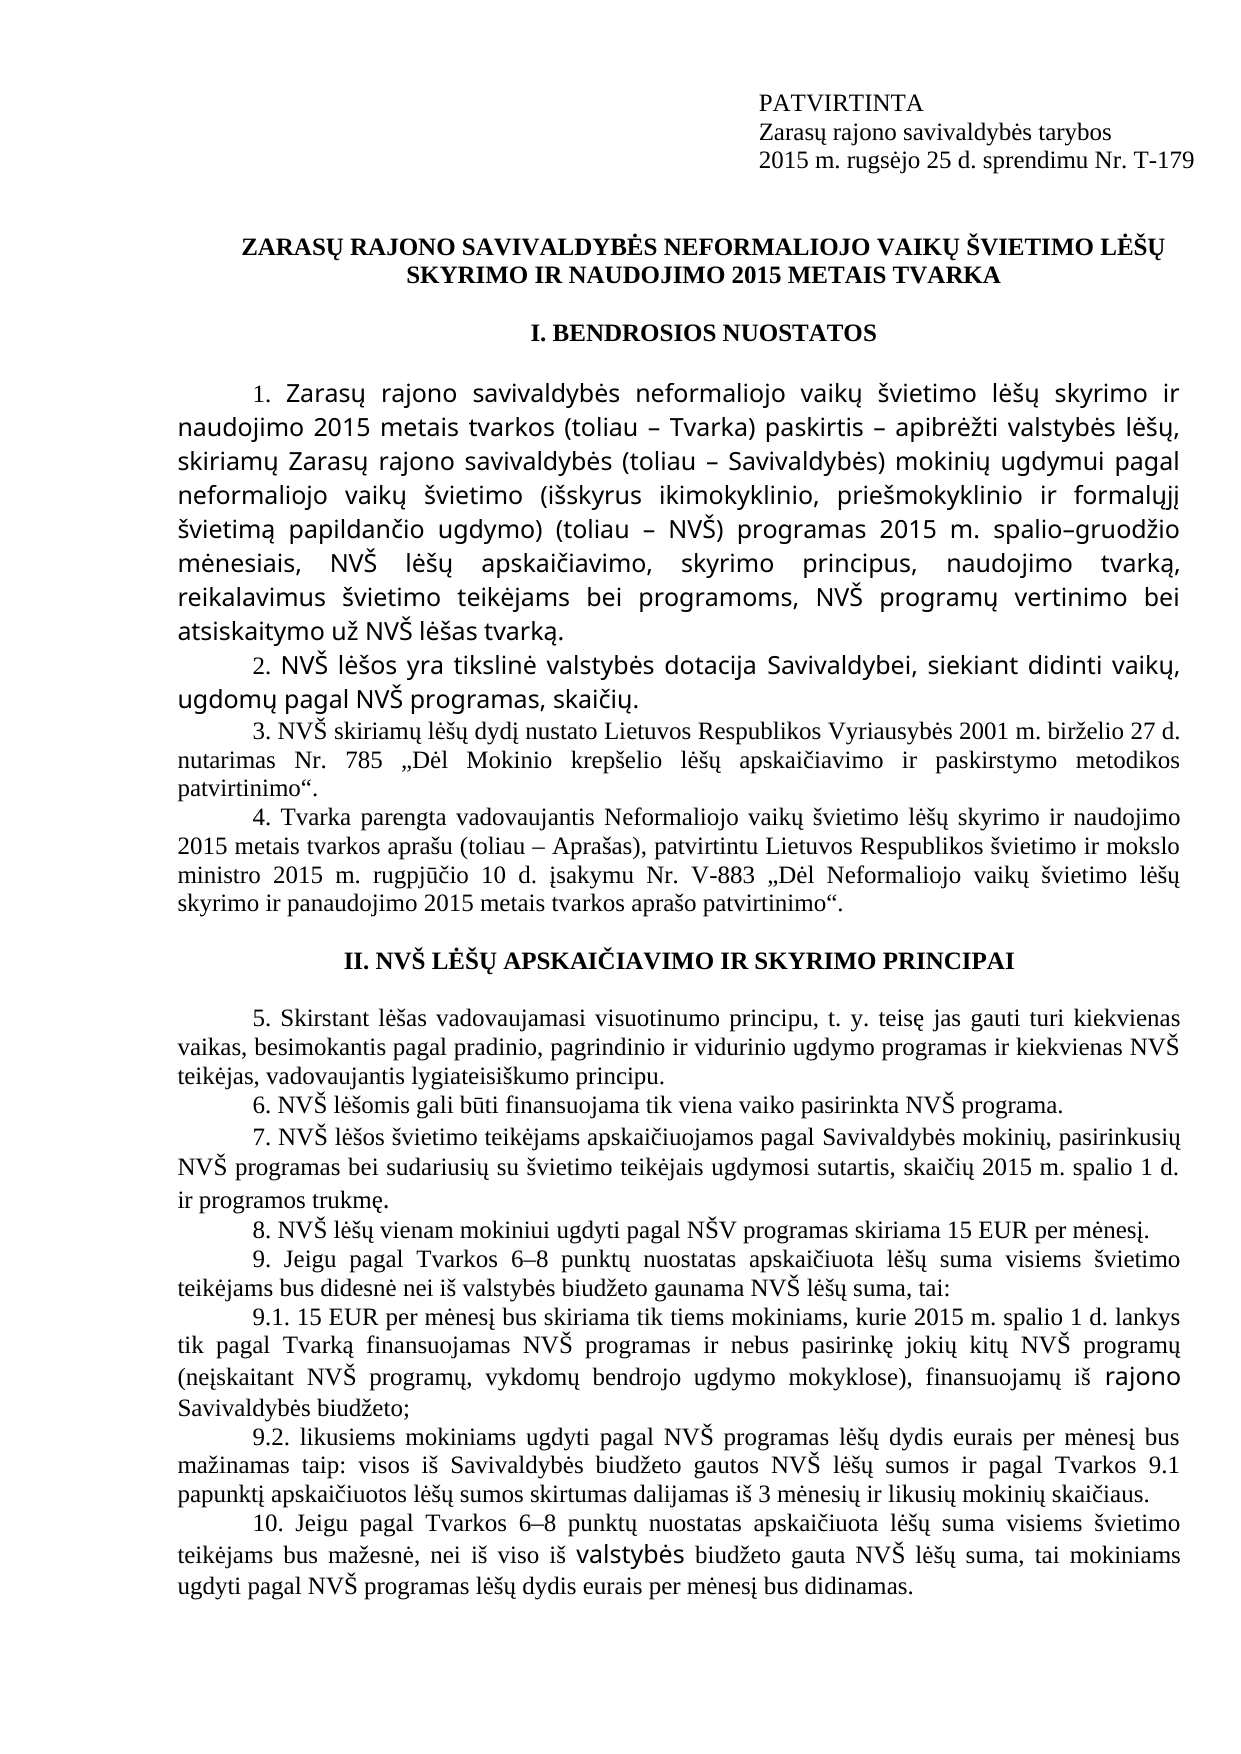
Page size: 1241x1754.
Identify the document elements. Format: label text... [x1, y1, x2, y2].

text 1. Zarasų rajono savivaldybės neformaliojo vaikų švietimo lėšų skyrimo ir naudojimo 2015 metais tvarkos (toliau – Tvarka) paskirtis – apibrėžti valstybės lėšų, skiriamų Zarasų rajono savivaldybės (toliau – Savivaldybės) mokinių ugdymui pagal neformaliojo vaikų švietimo (išskyrus ikimokyklinio, priešmokyklinio ir formalųjį švietimą papildančio ugdymo) (toliau – NVŠ) programas 2015 m. spalio–gruodžio mėnesiais, NVŠ lėšų apskaičiavimo, skyrimo principus, naudojimo tvarką, reikalavimus švietimo teikėjams bei programoms, NVŠ programų vertinimo bei atsiskaitymo už NVŠ lėšas tvarką. [177, 375, 1181, 648]
text 2015 m. rugsėjo 25 d. sprendimu Nr. T-179 [758, 145, 1230, 174]
text II. nVŠ lėšų APSKAIČIAVIMO IR skyrimo PRINCIPAI [177, 946, 1181, 975]
text 6. NVŠ lėšomis gali būti finansuojama tik viena vaiko pasirinkta NVŠ programa. [177, 1090, 1181, 1118]
text 9. Jeigu pagal Tvarkos 6–8 punktų nuostatas apskaičiuota lėšų suma visiems švietimo teikėjams bus didesnė nei iš valstybės biudžeto gaunama NVŠ lėšų suma, tai: [177, 1244, 1181, 1302]
text 4. Tvarka parengta vadovaujantis Neformaliojo vaikų švietimo lėšų skyrimo ir naudojimo 2015 metais tvarkos aprašu (toliau – Aprašas), patvirtintu Lietuvos Respublikos švietimo ir mokslo ministro 2015 m. rugpjūčio 10 d. įsakymu Nr. V-883 „Dėl Neformaliojo vaikų švietimo lėšų skyrimo ir panaudojimo 2015 metais tvarkos aprašo patvirtinimo“. [177, 802, 1181, 917]
text 5. Skirstant lėšas vadovaujamasi visuotinumo principu, t. y. teisę jas gauti turi kiekvienas vaikas, besimokantis pagal pradinio, pagrindinio ir vidurinio ugdymo programas ir kiekvienas NVŠ teikėjas, vadovaujantis lygiateisiškumo principu. [177, 1003, 1181, 1090]
text 9.2. likusiems mokiniams ugdyti pagal NVŠ programas lėšų dydis eurais per mėnesį bus mažinamas taip: visos iš Savivaldybės biudžeto gautos NVŠ lėšų sumos ir pagal Tvarkos 9.1 papunktį apskaičiuotos lėšų sumos skirtumas dalijamas iš 3 mėnesių ir likusių mokinių skaičiaus. [177, 1422, 1181, 1508]
text 10. Jeigu pagal Tvarkos 6–8 punktų nuostatas apskaičiuota lėšų suma visiems švietimo teikėjams bus mažesnė, nei iš viso iš valstybės biudžeto gauta NVŠ lėšų suma, tai mokiniams ugdyti pagal NVŠ programas lėšų dydis eurais per mėnesį bus didinamas. [177, 1508, 1181, 1600]
text ZARASŲ RAJONO SAVIVALDYBĖS NEFORMALIOJO VAIKŲ ŠVIETIMO LĖŠŲ SKYRIMO IR NAUDOJIMO 2015 METAIS TVARKA [177, 232, 1230, 289]
text i. BENDROSIOS NUOSTATOS [177, 318, 1230, 347]
text 8. NVŠ lėšų vienam mokiniui ugdyti pagal NŠV programas skiriama 15 EUR per mėnesį. [177, 1215, 1181, 1244]
text 7. NVŠ lėšos švietimo teikėjams apskaičiuojamos pagal Savivaldybės mokinių, pasirinkusių NVŠ programas bei sudariusių su švietimo teikėjais ugdymosi sutartis, skaičių 2015 m. spalio 1 d. ir programos trukmę. [177, 1118, 1181, 1215]
text 3. NVŠ skiriamų lėšų dydį nustato Lietuvos Respublikos Vyriausybės 2001 m. birželio 27 d. nutarimas Nr. 785 „Dėl Mokinio krepšelio lėšų apskaičiavimo ir paskirstymo metodikos patvirtinimo“. [177, 716, 1181, 802]
text 2. NVŠ lėšos yra tikslinė valstybės dotacija Savivaldybei, siekiant didinti vaikų, ugdomų pagal NVŠ programas, skaičių. [177, 648, 1181, 716]
text 9.1. 15 EUR per mėnesį bus skiriama tik tiems mokiniams, kurie 2015 m. spalio 1 d. lankys tik pagal Tvarką finansuojamas NVŠ programas ir nebus pasirinkę jokių kitų NVŠ programų (neįskaitant NVŠ programų, vykdomų bendrojo ugdymo mokyklose), finansuojamų iš rajono Savivaldybės biudžeto; [177, 1302, 1181, 1422]
text Zarasų rajono savivaldybės tarybos [758, 117, 1230, 145]
text PATVIRTINTA [758, 88, 1230, 117]
